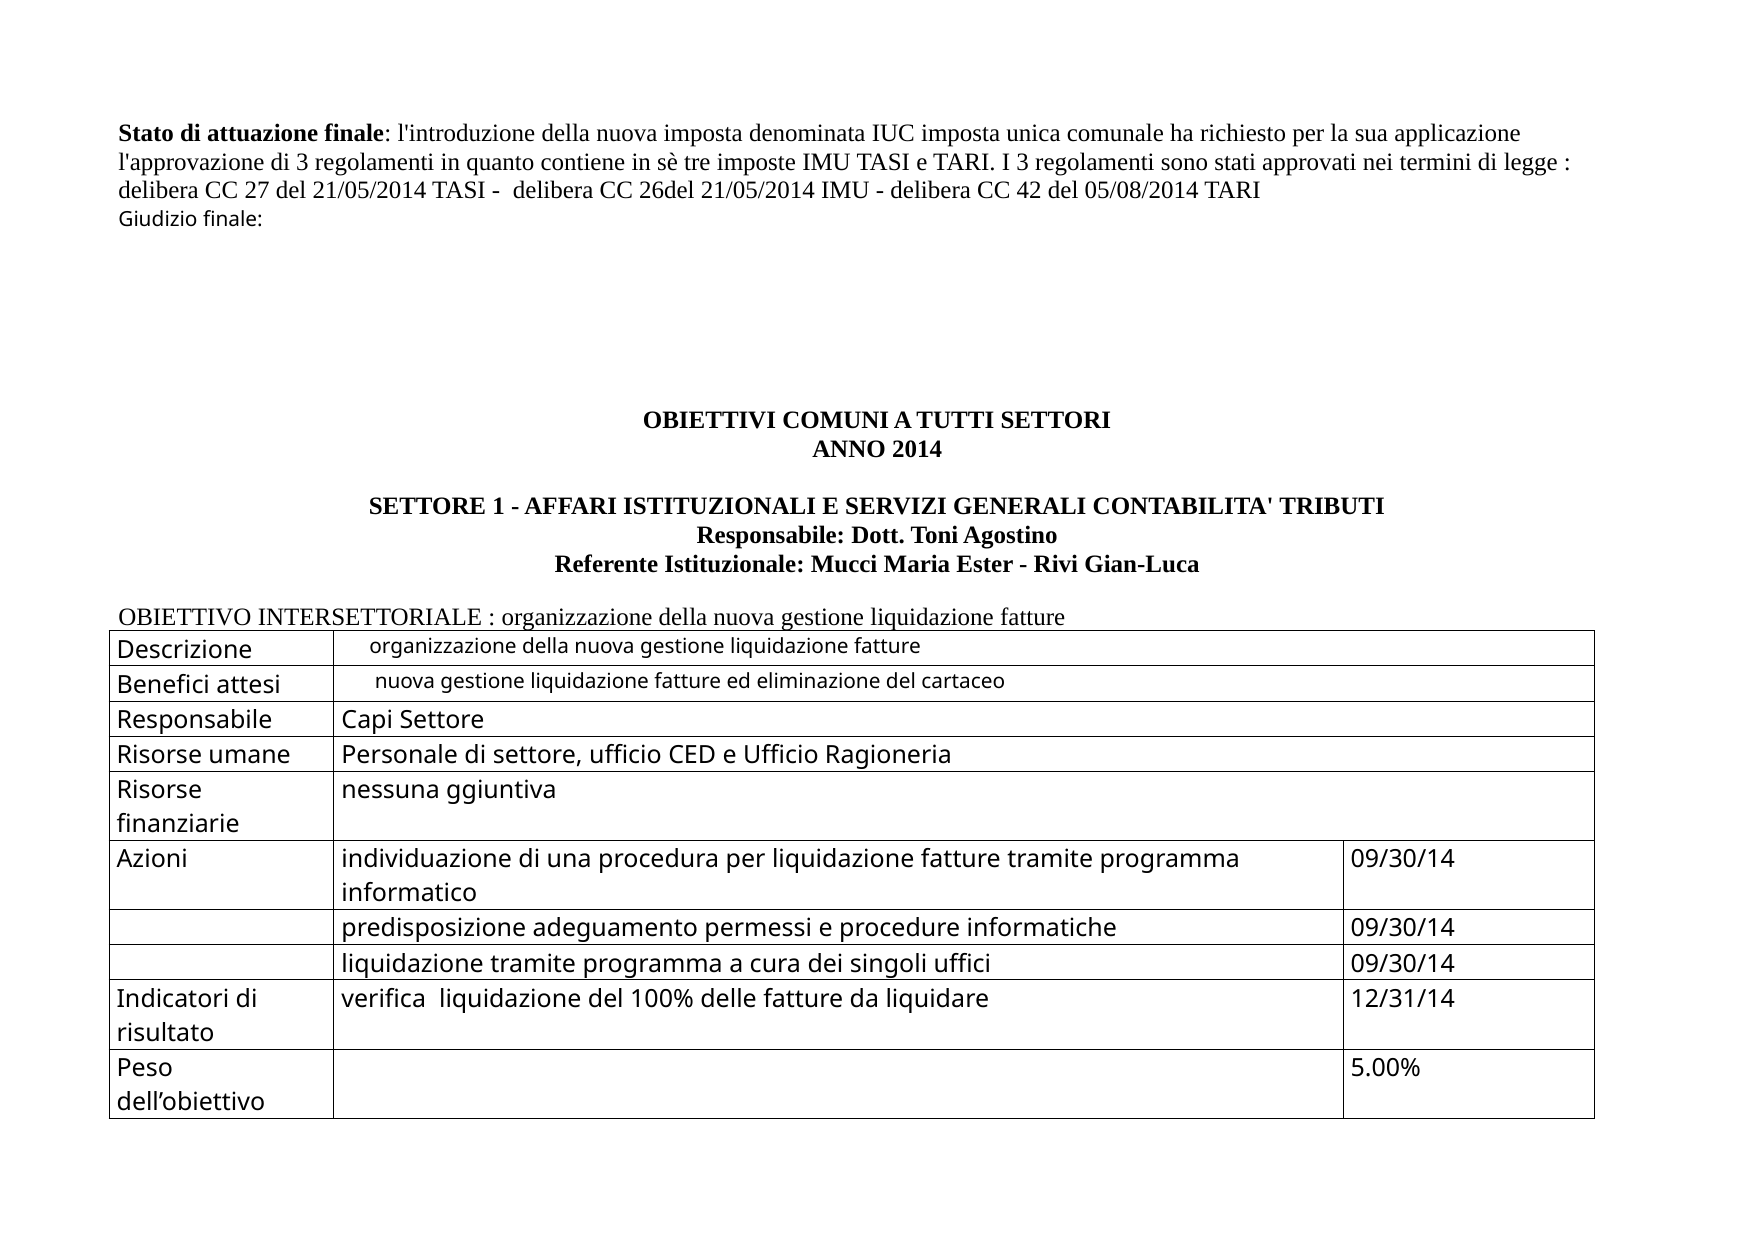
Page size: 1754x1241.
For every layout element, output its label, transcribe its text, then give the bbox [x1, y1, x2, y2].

table_cell 30/09/14 [1344, 910, 1594, 944]
table_cell Capi Settore [334, 702, 1594, 736]
text OBIETTIVO INTERSETTORIALE : organizzazione della nuova gestione liquidazione fatture [118, 602, 1636, 630]
table_cell Responsabile [110, 702, 333, 736]
text ANNO 2014 [118, 434, 1636, 462]
table_cell Azioni [110, 841, 333, 909]
table_cell individuazione di una procedura per liquidazione fatture tramite programma informatico [334, 841, 1343, 909]
table_cell Risorse finanziarie [110, 772, 333, 840]
table_cell liquidazione tramite programma a cura dei singoli uffici [334, 945, 1343, 979]
table_cell predisposizione adeguamento permessi e procedure informatiche [334, 910, 1343, 944]
table_cell Risorse umane [110, 737, 333, 771]
text OBIETTIVI COMUNI A TUTTI SETTORI [118, 405, 1636, 434]
table_cell 5,00% [1344, 1050, 1594, 1118]
table_cell Benefici attesi [110, 666, 333, 701]
table_header organizzazione della nuova gestione liquidazione fatture [334, 631, 1594, 665]
text Referente Istituzionale: Mucci Maria Ester - Rivi Gian-Luca [118, 549, 1636, 577]
table_cell Indicatori di risultato [110, 980, 333, 1048]
text Giudizio finale: [118, 204, 1636, 233]
text SETTORE 1 - AFFARI ISTITUZIONALI E SERVIZI GENERALI CONTABILITA' TRIBUTI [118, 491, 1636, 520]
text Stato di attuazione finale: l'introduzione della nuova imposta denominata IUC imposta unica comunale ha richiesto per la sua applicazione l'approvazione di 3 regolamenti in quanto contiene in sè tre imposte IMU TASI e TARI. I 3 regolamenti sono stati approvati nei termini di legge : delibera CC 27 del 21/05/2014 TASI - delibera CC 26del 21/05/2014 IMU - delibera CC 42 del 05/08/2014 TARI [118, 118, 1636, 204]
table_cell 30/09/14 [1344, 945, 1594, 979]
table_header Descrizione [110, 631, 333, 665]
table_cell nessuna ggiuntiva [334, 772, 1594, 840]
table_cell 31/12/14 [1344, 980, 1594, 1048]
table_cell Peso dell’obiettivo [110, 1050, 333, 1118]
table_cell [334, 1050, 1343, 1118]
text Responsabile: Dott. Toni Agostino [118, 520, 1636, 549]
table_cell [110, 945, 333, 979]
table_cell 30/09/14 [1344, 841, 1594, 909]
table_cell [110, 910, 333, 944]
table_cell nuova gestione liquidazione fatture ed eliminazione del cartaceo [334, 666, 1594, 701]
table_cell Personale di settore, ufficio CED e Ufficio Ragioneria [334, 737, 1594, 771]
table_cell verifica liquidazione del 100% delle fatture da liquidare [334, 980, 1343, 1048]
